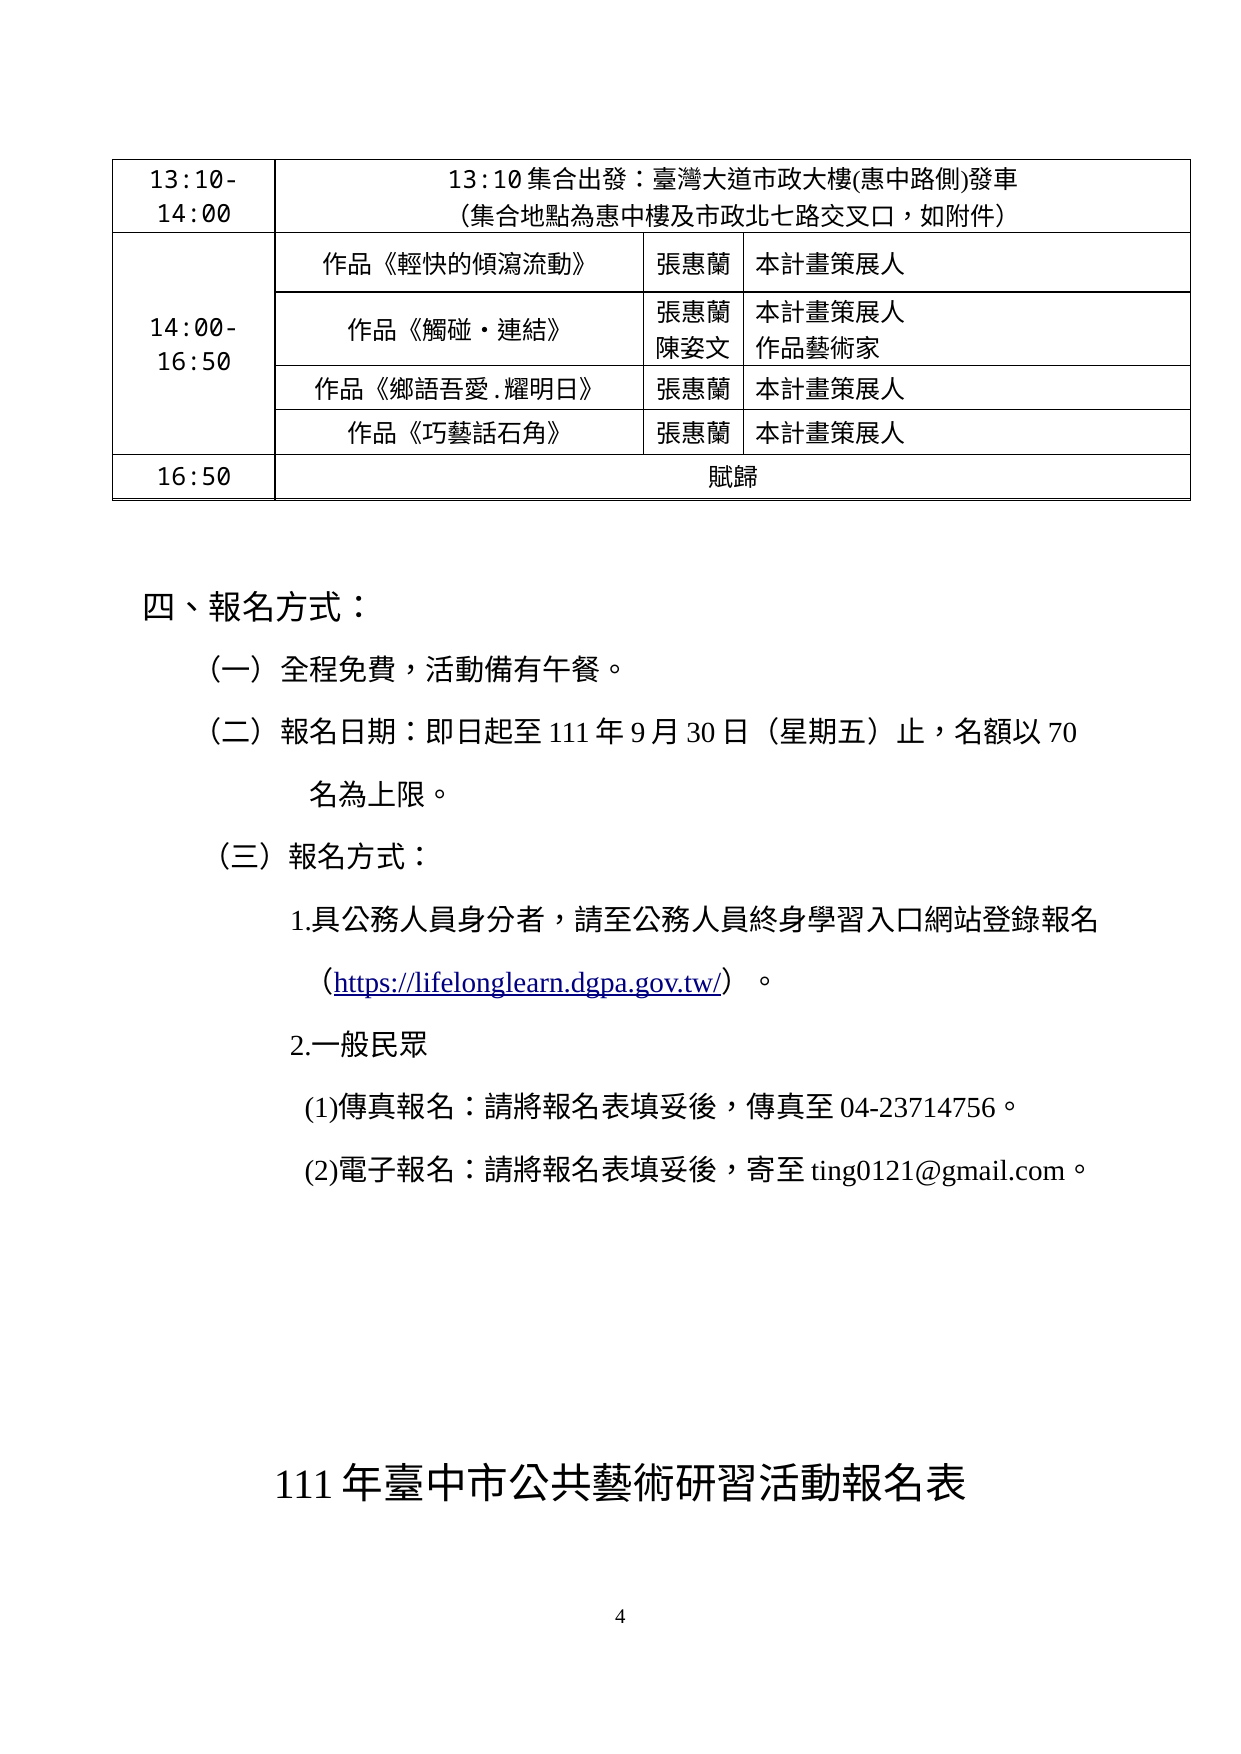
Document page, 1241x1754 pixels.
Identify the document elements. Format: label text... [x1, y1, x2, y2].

text 四、報名方式： [112, 563, 1128, 626]
text 名為上限。 [185, 751, 1128, 813]
table_cell 張惠蘭 [644, 233, 743, 291]
text 1.具公務人員身分者，請至公務人員終身學習入口網站登錄報名 （https://lifelonglearn.dgpa.gov.tw/）。 [290, 876, 1128, 1001]
table_cell 作品《鄉語吾愛.耀明日》 [276, 366, 643, 409]
text (1)傳真報名：請將報名表填妥後，傳真至04-23714756。 [289, 1063, 1128, 1126]
text (2)電子報名：請將報名表填妥後，寄至ting0121@gmail.com。 [289, 1126, 1128, 1188]
table_cell 作品《巧藝話石角》 [276, 410, 643, 453]
table_cell 13:10集合出發：臺灣大道市政大樓(惠中路側)發車 （集合地點為惠中樓及市政北七路交叉口，如附件） [276, 160, 1190, 232]
table_cell 賦歸 [276, 455, 1190, 498]
text （一）全程免費，活動備有午餐。 [185, 626, 1128, 688]
table_cell 本計畫策展人 [744, 410, 1190, 453]
table_cell 14:00-16:50 [113, 233, 274, 453]
table_cell 作品《輕快的傾瀉流動》 [276, 233, 643, 291]
text 2.一般民眾 [289, 1001, 1128, 1063]
table_cell 本計畫策展人 [744, 366, 1190, 409]
table_cell 張惠蘭 [644, 410, 743, 453]
table_cell 13:10-14:00 [113, 160, 274, 232]
text （二）報名日期：即日起至111年9月30日（星期五）止，名額以70 [185, 688, 1128, 751]
table_cell 16:50 [113, 455, 274, 498]
table_cell 張惠蘭 陳姿文 [644, 293, 743, 365]
table_cell 張惠蘭 [644, 366, 743, 409]
text 111年臺中市公共藝術研習活動報名表 [112, 1438, 1128, 1501]
table_cell 本計畫策展人 [744, 233, 1190, 291]
text （三）報名方式： [112, 813, 1128, 876]
table_cell 作品《觸碰‧連結》 [276, 293, 643, 365]
table_cell 本計畫策展人 作品藝術家 [744, 293, 1190, 365]
